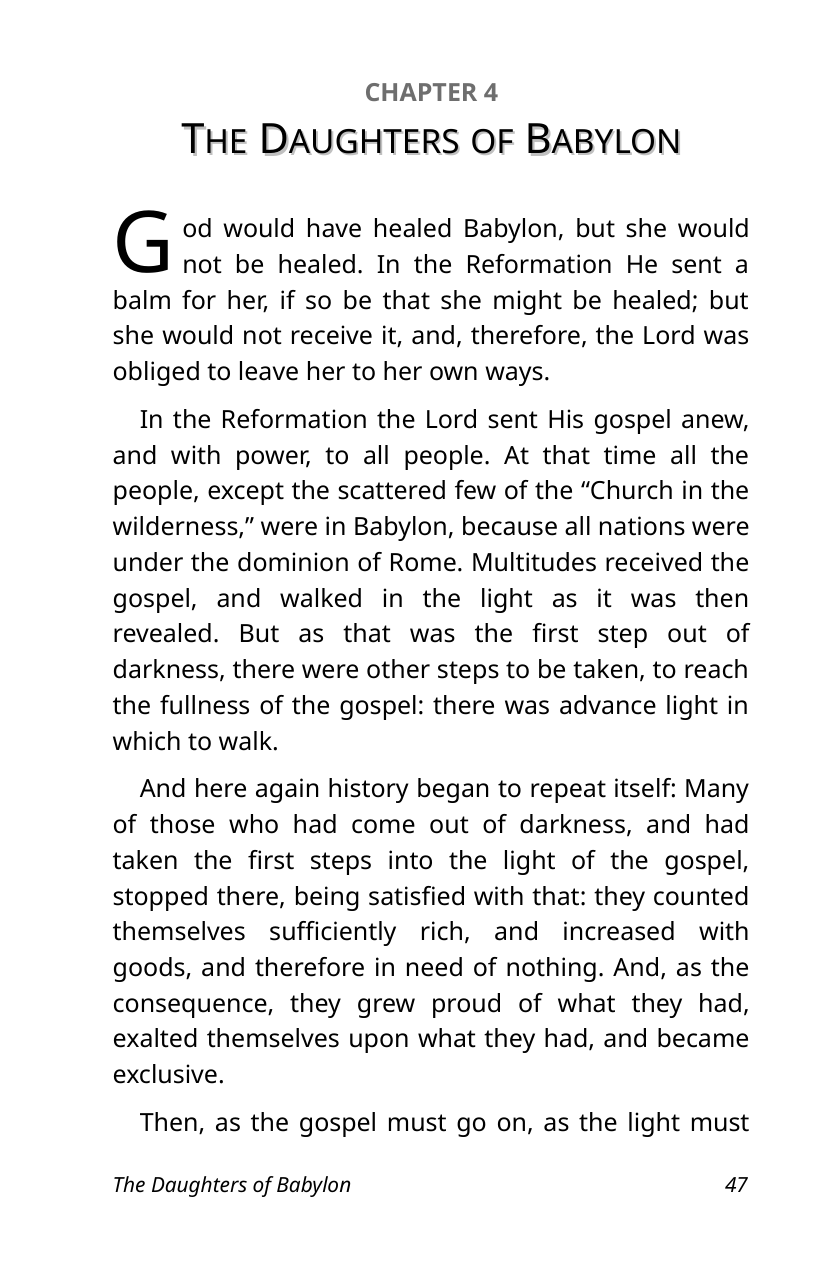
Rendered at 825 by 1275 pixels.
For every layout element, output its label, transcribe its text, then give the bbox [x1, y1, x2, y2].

text And here again history began to repeat itself: Many of those who had come out of darkness, and had taken the first steps into the light of the gospel, stopped there, being satisfied with that: they counted themselves sufficiently rich, and increased with goods, and therefore in need of nothing. And, as the consequence, they grew proud of what they had, exalted themselves upon what they had, and became exclusive. [112, 771, 750, 1091]
text God would have healed Babylon, but she would not be healed. In the Reformation He sent a balm for her, if so be that she might be healed; but she would not receive it, and, therefore, the Lord was obliged to leave her to her own ways. [112, 211, 750, 388]
text Then, as the gospel must go on, as the light must [112, 1104, 750, 1139]
title The Daughters of Babylon [112, 109, 750, 166]
text Chapter 4 [112, 75, 750, 109]
text In the Reformation the Lord sent His gospel anew, and with power, to all people. At that time all the people, except the scattered few of the “Church in the wilderness,” were in Babylon, because all nations were under the dominion of Rome. Multitudes received the gospel, and walked in the light as it was then revealed. But as that was the first step out of darkness, there were other steps to be taken, to reach the fullness of the gospel: there was advance light in which to walk. [112, 402, 750, 757]
